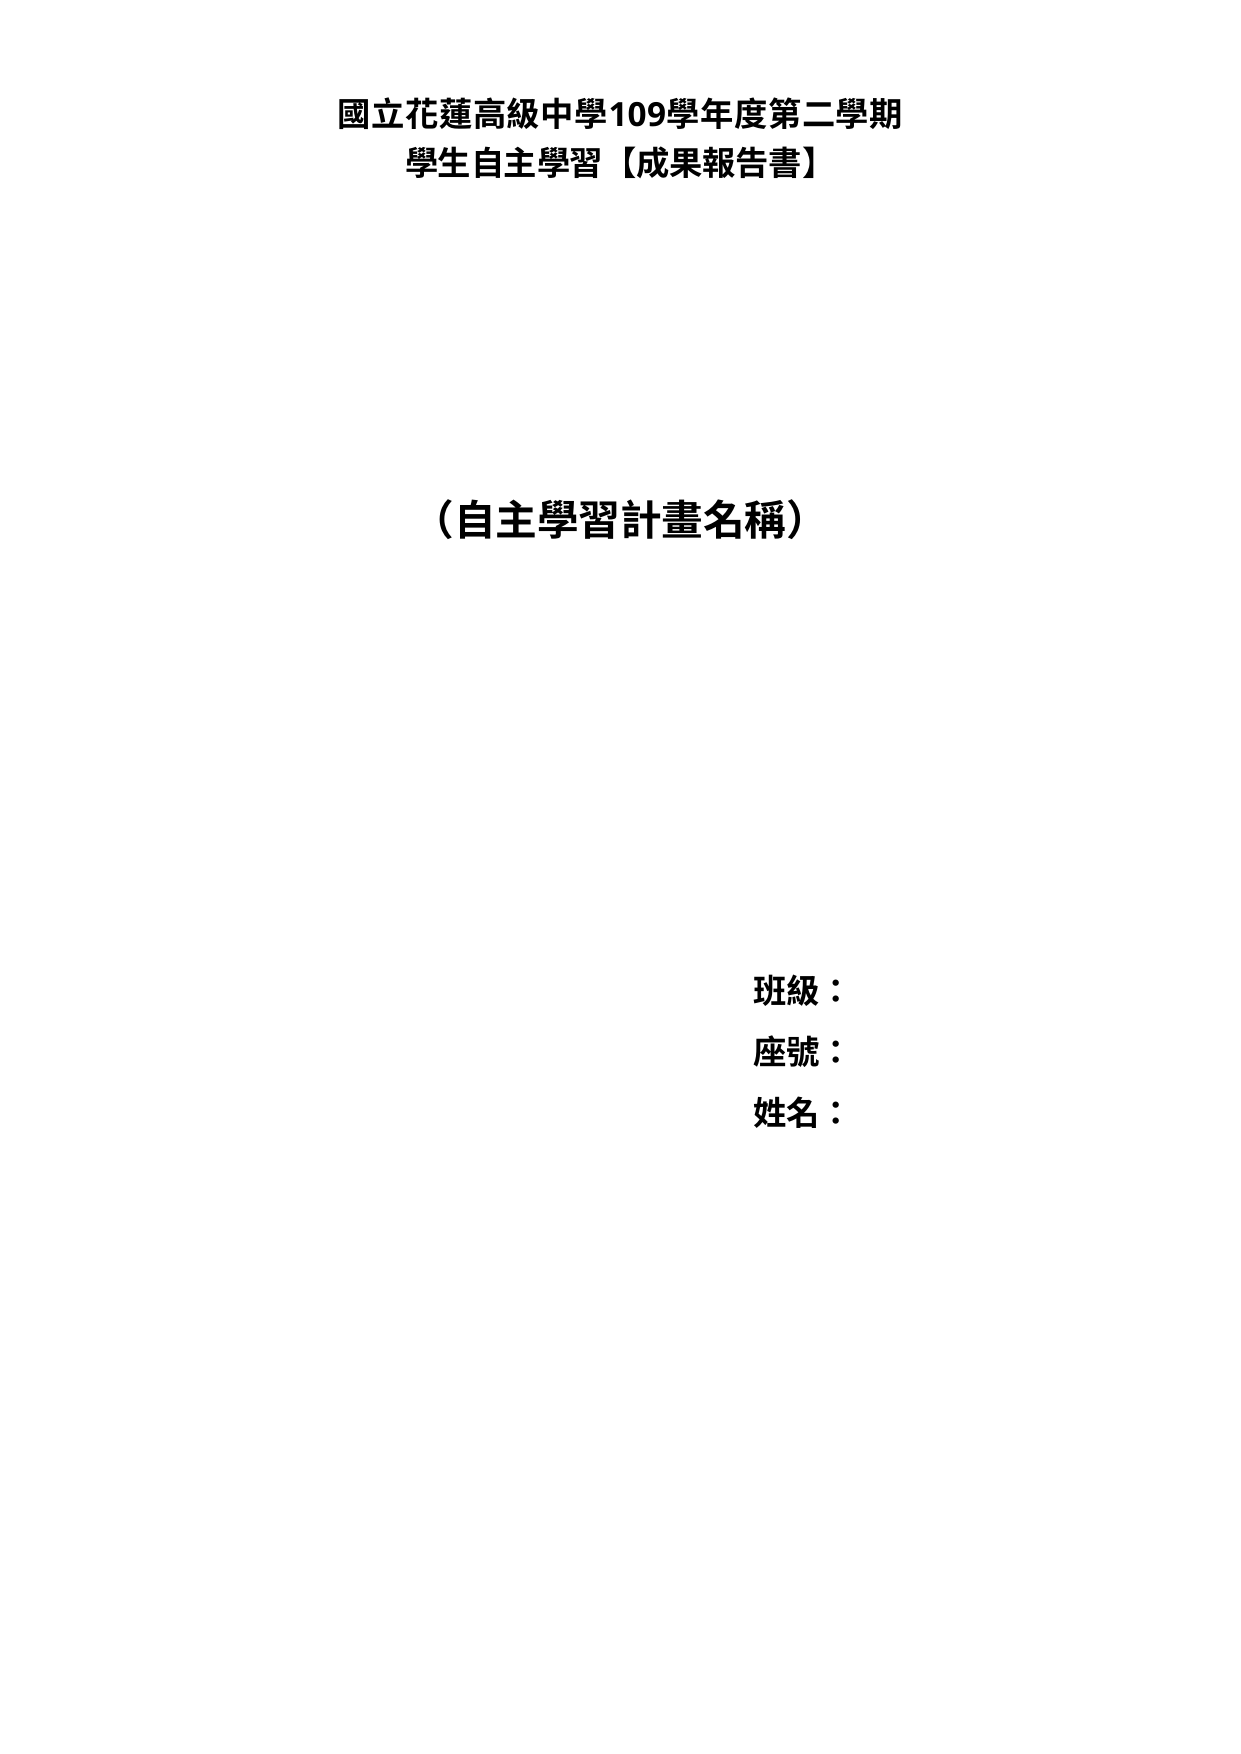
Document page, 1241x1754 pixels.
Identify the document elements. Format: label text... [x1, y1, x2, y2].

text 姓名： [118, 1086, 1122, 1134]
text （自主學習計畫名稱） [118, 487, 1122, 547]
text 班級： [118, 965, 1122, 1013]
text 學生自主學習【成果報告書】 [118, 136, 1122, 184]
text 座號： [118, 1026, 1122, 1074]
text 國立花蓮高級中學109學年度第二學期 [118, 88, 1122, 136]
